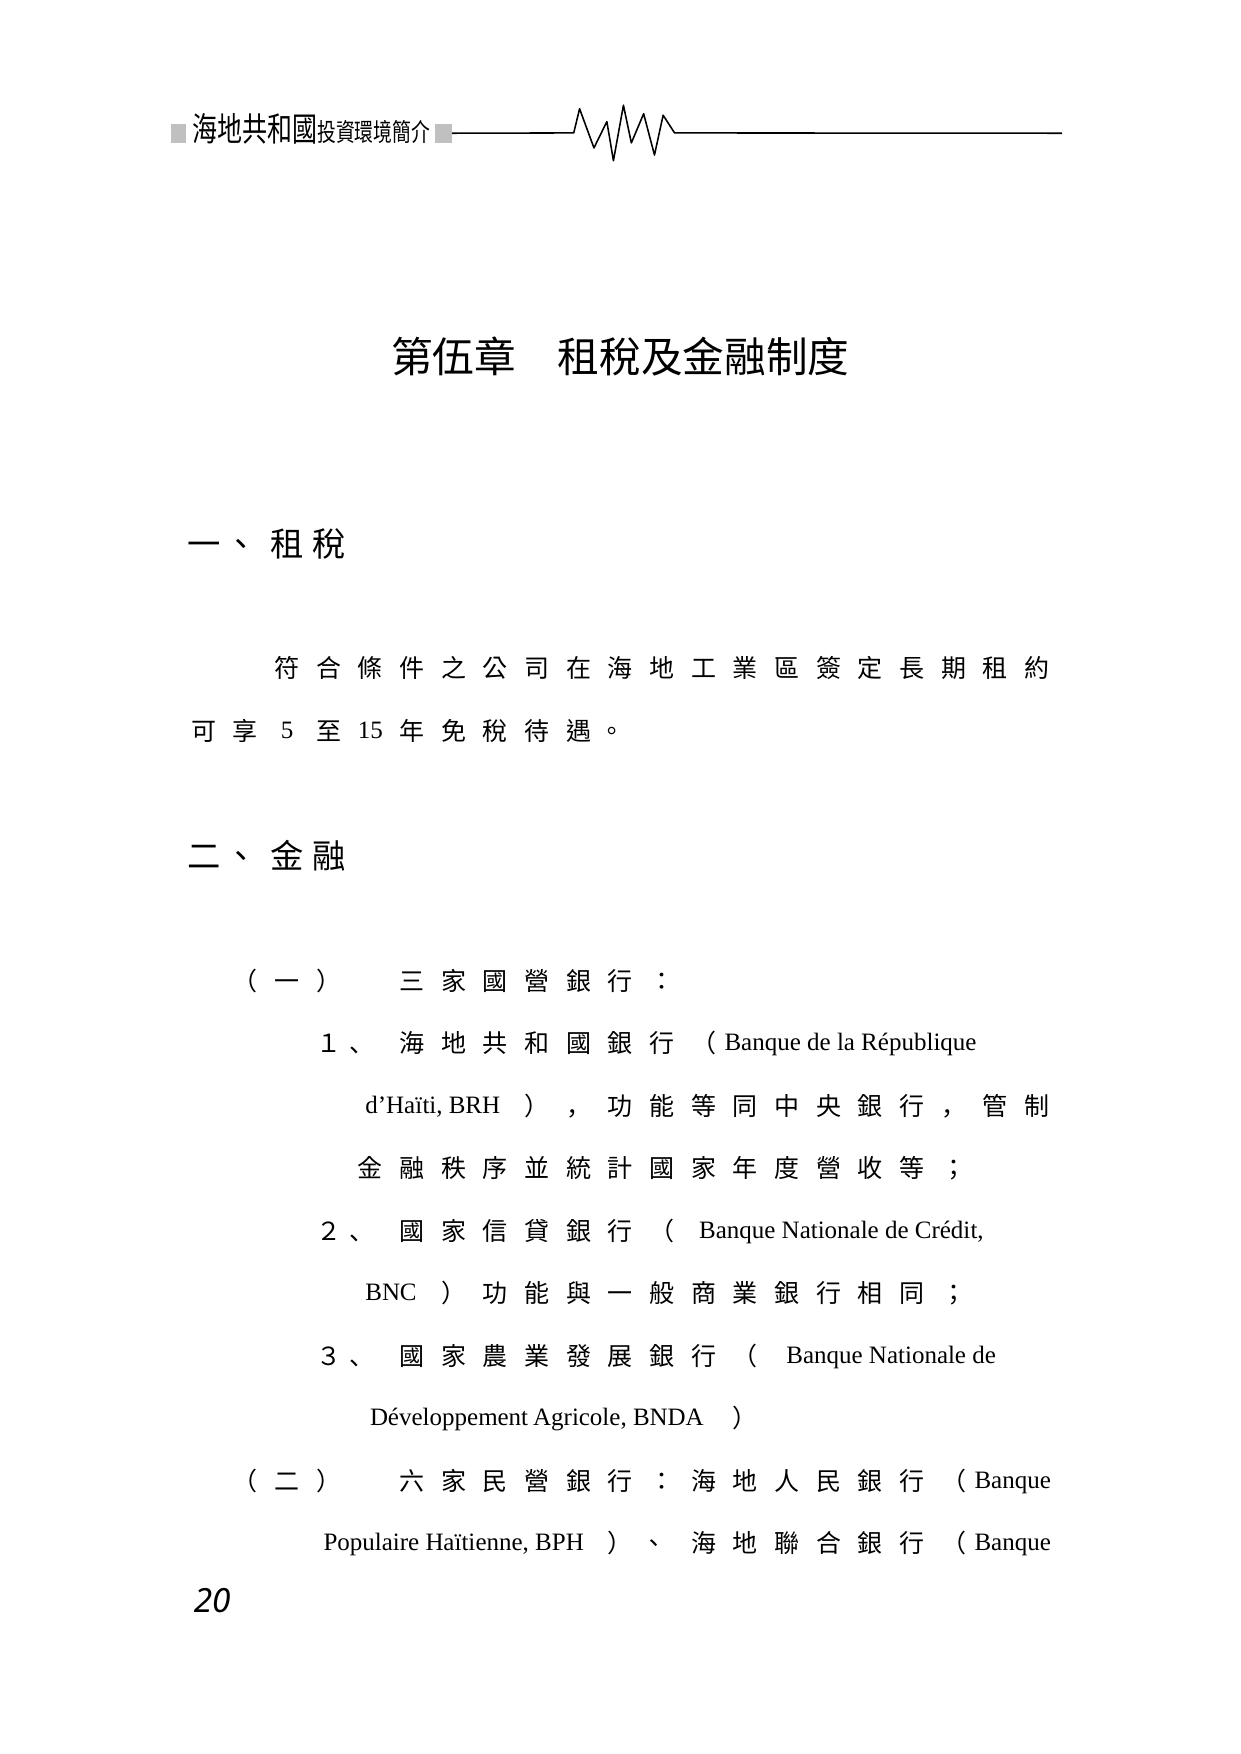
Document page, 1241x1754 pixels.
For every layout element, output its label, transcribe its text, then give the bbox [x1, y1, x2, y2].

text （二） 六家民營銀行：海地人民銀行（Banque Populaire Haïtienne, BPH）、海地聯合銀行（Banque [207, 1438, 1058, 1563]
text ３、國家農業發展銀行（Banque Nationale de Développement Agricole, BNDA） [281, 1313, 1058, 1438]
text （一） 三家國營銀行： [207, 938, 1058, 1000]
text 二、金融 [183, 813, 1058, 875]
text 一、租稅 [183, 500, 1058, 563]
text 第伍章 租稅及金融制度 [183, 313, 1058, 375]
text １、海地共和國銀行（Banque de la République d’Haïti, BRH），功能等同中央銀行，管制金融秩序並統計國家年度營收等； [281, 1000, 1058, 1188]
text 符合條件之公司在海地工業區簽定長期租約可享5至15年免稅待遇。 [183, 625, 1058, 750]
text ２、國家信貸銀行（Banque Nationale de Crédit, BNC）功能與一般商業銀行相同； [281, 1188, 1058, 1313]
